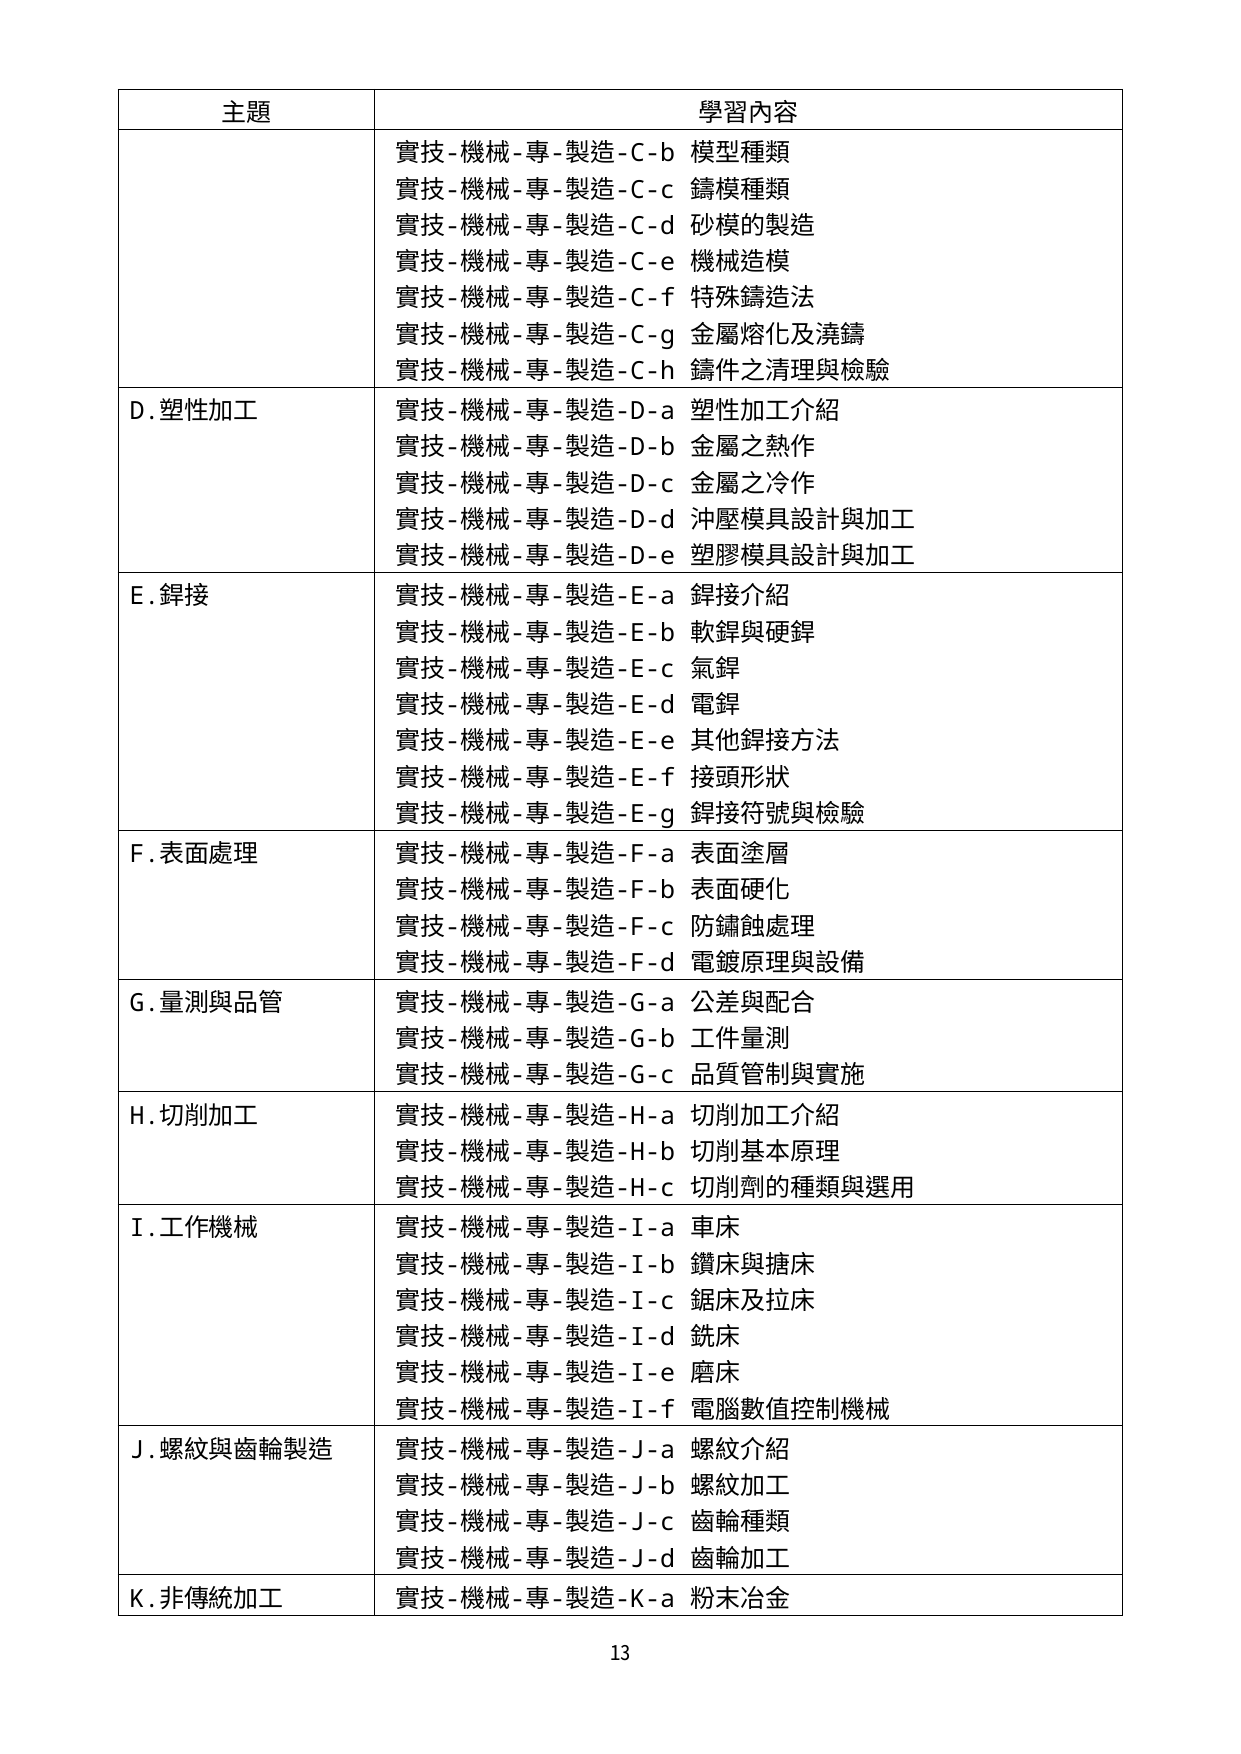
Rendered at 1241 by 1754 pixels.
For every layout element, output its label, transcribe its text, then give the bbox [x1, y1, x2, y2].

table_cell 實技-機械-專-製造-C-b 模型種類 實技-機械-專-製造-C-c 鑄模種類 實技-機械-專-製造-C-d 砂模的製造 實技-機械-專-製造-C-e 機械造模 實技-機械-專-製造-C-f 特殊鑄造法 實技-機械-專-製造-C-g 金屬熔化及澆鑄 實技-機械-專-製造-C-h 鑄件之清理與檢驗 [375, 130, 1122, 387]
table_cell D.塑性加工 [119, 388, 374, 572]
table_cell 實技-機械-專-製造-I-a 車床 實技-機械-專-製造-I-b 鑽床與搪床 實技-機械-專-製造-I-c 鋸床及拉床 實技-機械-專-製造-I-d 銑床 實技-機械-專-製造-I-e 磨床 實技-機械-專-製造-I-f 電腦數值控制機械 [375, 1205, 1122, 1425]
table_cell 實技-機械-專-製造-J-a 螺紋介紹 實技-機械-專-製造-J-b 螺紋加工 實技-機械-專-製造-J-c 齒輪種類 實技-機械-專-製造-J-d 齒輪加工 [375, 1426, 1122, 1574]
table_cell I.工作機械 [119, 1205, 374, 1425]
table_cell 實技-機械-專-製造-E-a 銲接介紹 實技-機械-專-製造-E-b 軟銲與硬銲 實技-機械-專-製造-E-c 氣銲 實技-機械-專-製造-E-d 電銲 實技-機械-專-製造-E-e 其他銲接方法 實技-機械-專-製造-E-f 接頭形狀 實技-機械-專-製造-E-g 銲接符號與檢驗 [375, 573, 1122, 829]
table_cell 實技-機械-專-製造-D-a 塑性加工介紹 實技-機械-專-製造-D-b 金屬之熱作 實技-機械-專-製造-D-c 金屬之冷作 實技-機械-專-製造-D-d 沖壓模具設計與加工 實技-機械-專-製造-D-e 塑膠模具設計與加工 [375, 388, 1122, 572]
table_cell F.表面處理 [119, 831, 374, 978]
table_cell [119, 130, 374, 387]
table_cell 實技-機械-專-製造-F-a 表面塗層 實技-機械-專-製造-F-b 表面硬化 實技-機械-專-製造-F-c 防鏽蝕處理 實技-機械-專-製造-F-d 電鍍原理與設備 [375, 831, 1122, 978]
table_cell H.切削加工 [119, 1092, 374, 1204]
table_cell 實技-機械-專-製造-K-a 粉末冶金 [375, 1575, 1122, 1614]
table_cell G.量測與品管 [119, 980, 374, 1091]
table_cell 實技-機械-專-製造-G-a 公差與配合 實技-機械-專-製造-G-b 工件量測 實技-機械-專-製造-G-c 品質管制與實施 [375, 980, 1122, 1091]
table_cell 實技-機械-專-製造-H-a 切削加工介紹 實技-機械-專-製造-H-b 切削基本原理 實技-機械-專-製造-H-c 切削劑的種類與選用 [375, 1092, 1122, 1204]
table_header 學習內容 [375, 90, 1122, 129]
table_cell E.銲接 [119, 573, 374, 829]
table_cell J.螺紋與齒輪製造 [119, 1426, 374, 1574]
table_header 主題 [119, 90, 374, 129]
table_cell K.非傳統加工 [119, 1575, 374, 1614]
